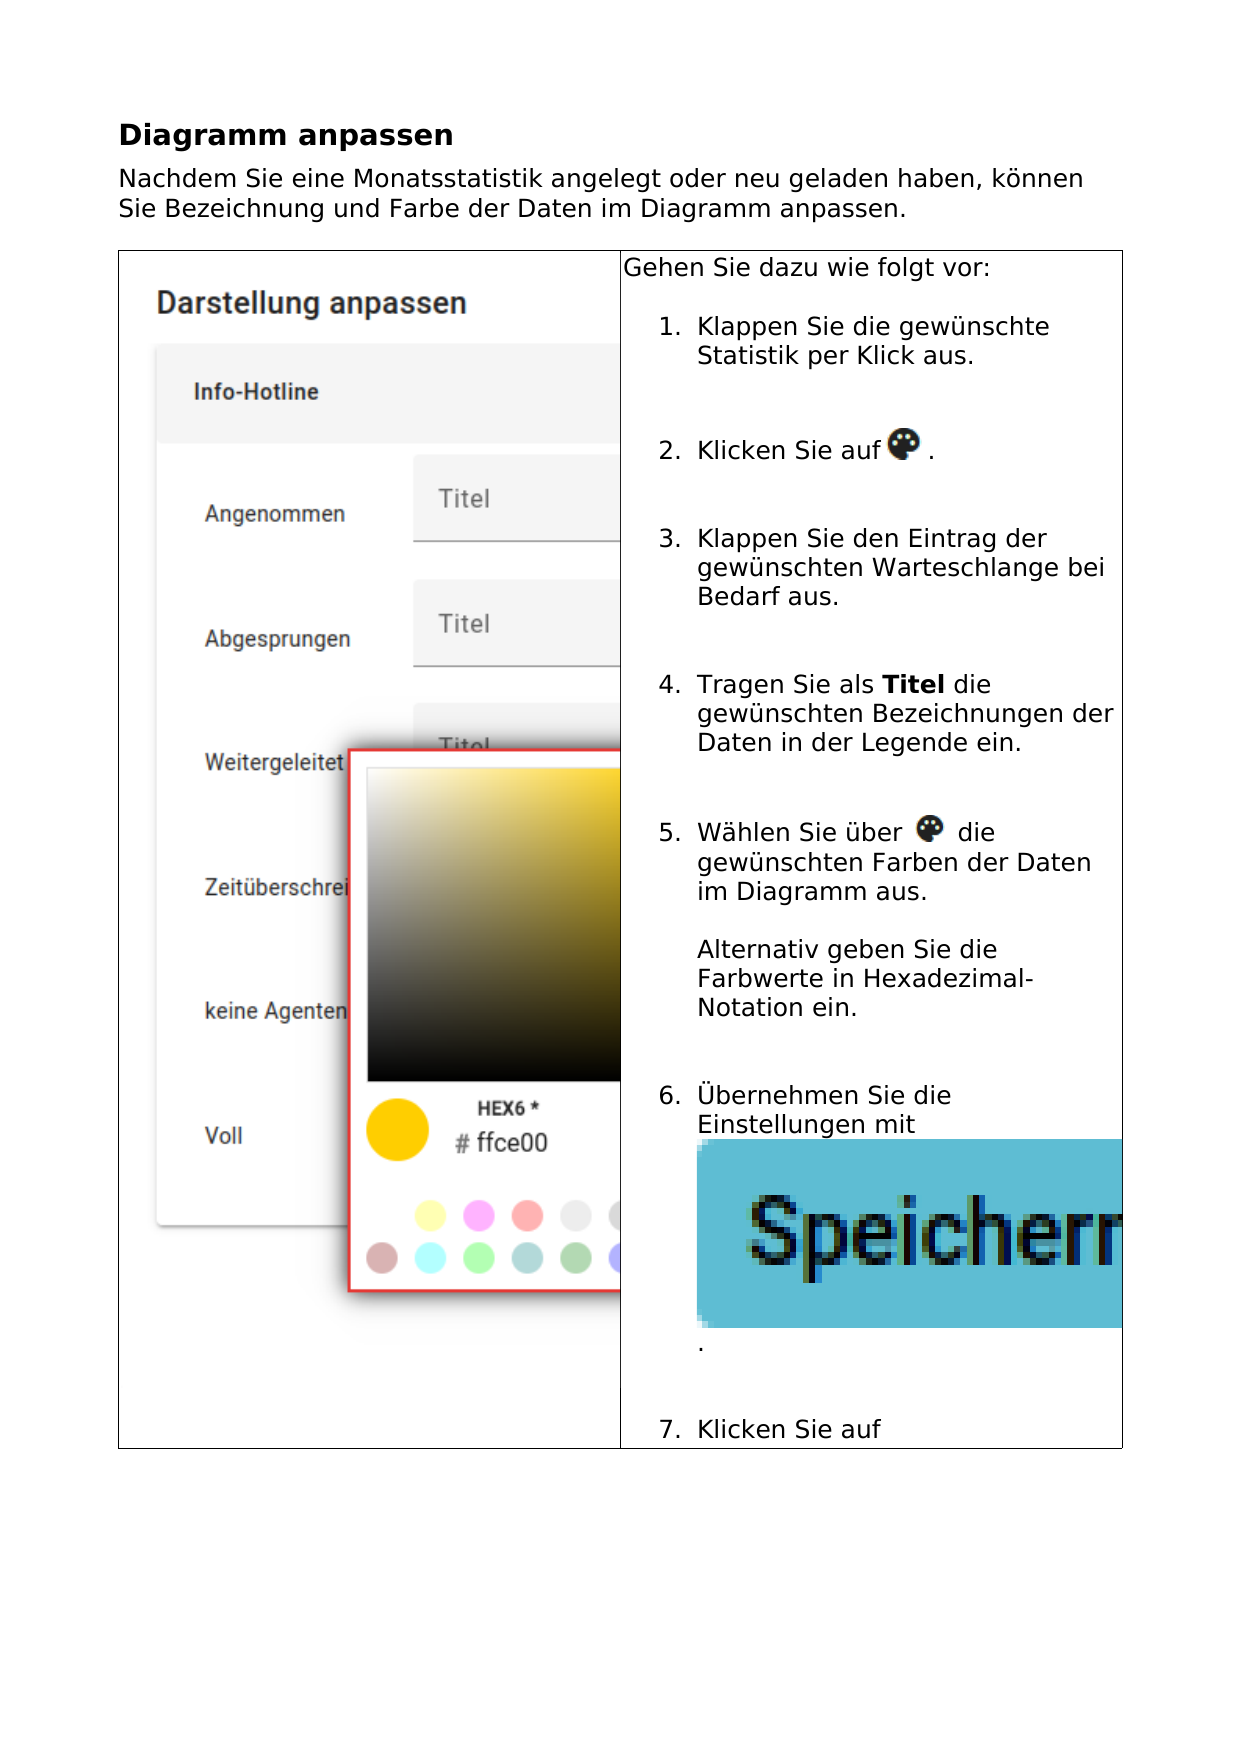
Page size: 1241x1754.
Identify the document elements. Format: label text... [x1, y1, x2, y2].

text Nachdem Sie eine Monatsstatistik angelegt oder neu geladen haben, können Sie Bezeichnung und Farbe der Daten im Diagramm anpassen. [118, 164, 1122, 223]
picture [121, 253, 621, 1388]
subtitle Diagramm anpassen [118, 118, 1122, 152]
table_header Gehen Sie dazu wie folgt vor: Klappen Sie die gewünschte Statistik per Klick aus. Klicken Sie auf. Klappen Sie den Eintrag der gewünschten Warteschlange bei Bedarf aus. Tragen Sie als Titel die gewünschten Bezeichnungen der Daten in der Legende ein. Wählen Sie über die gewünschten Farben der Daten im Diagramm aus. Alternativ geben Sie die Farbwerte in Hexadezimal-Notation ein. Übernehmen Sie die Einstellungen mit . Klicken Sie auf . [621, 251, 1122, 1447]
picture [696, 1139, 1123, 1328]
picture [910, 815, 950, 842]
picture [880, 428, 928, 460]
table_header [119, 251, 620, 1447]
